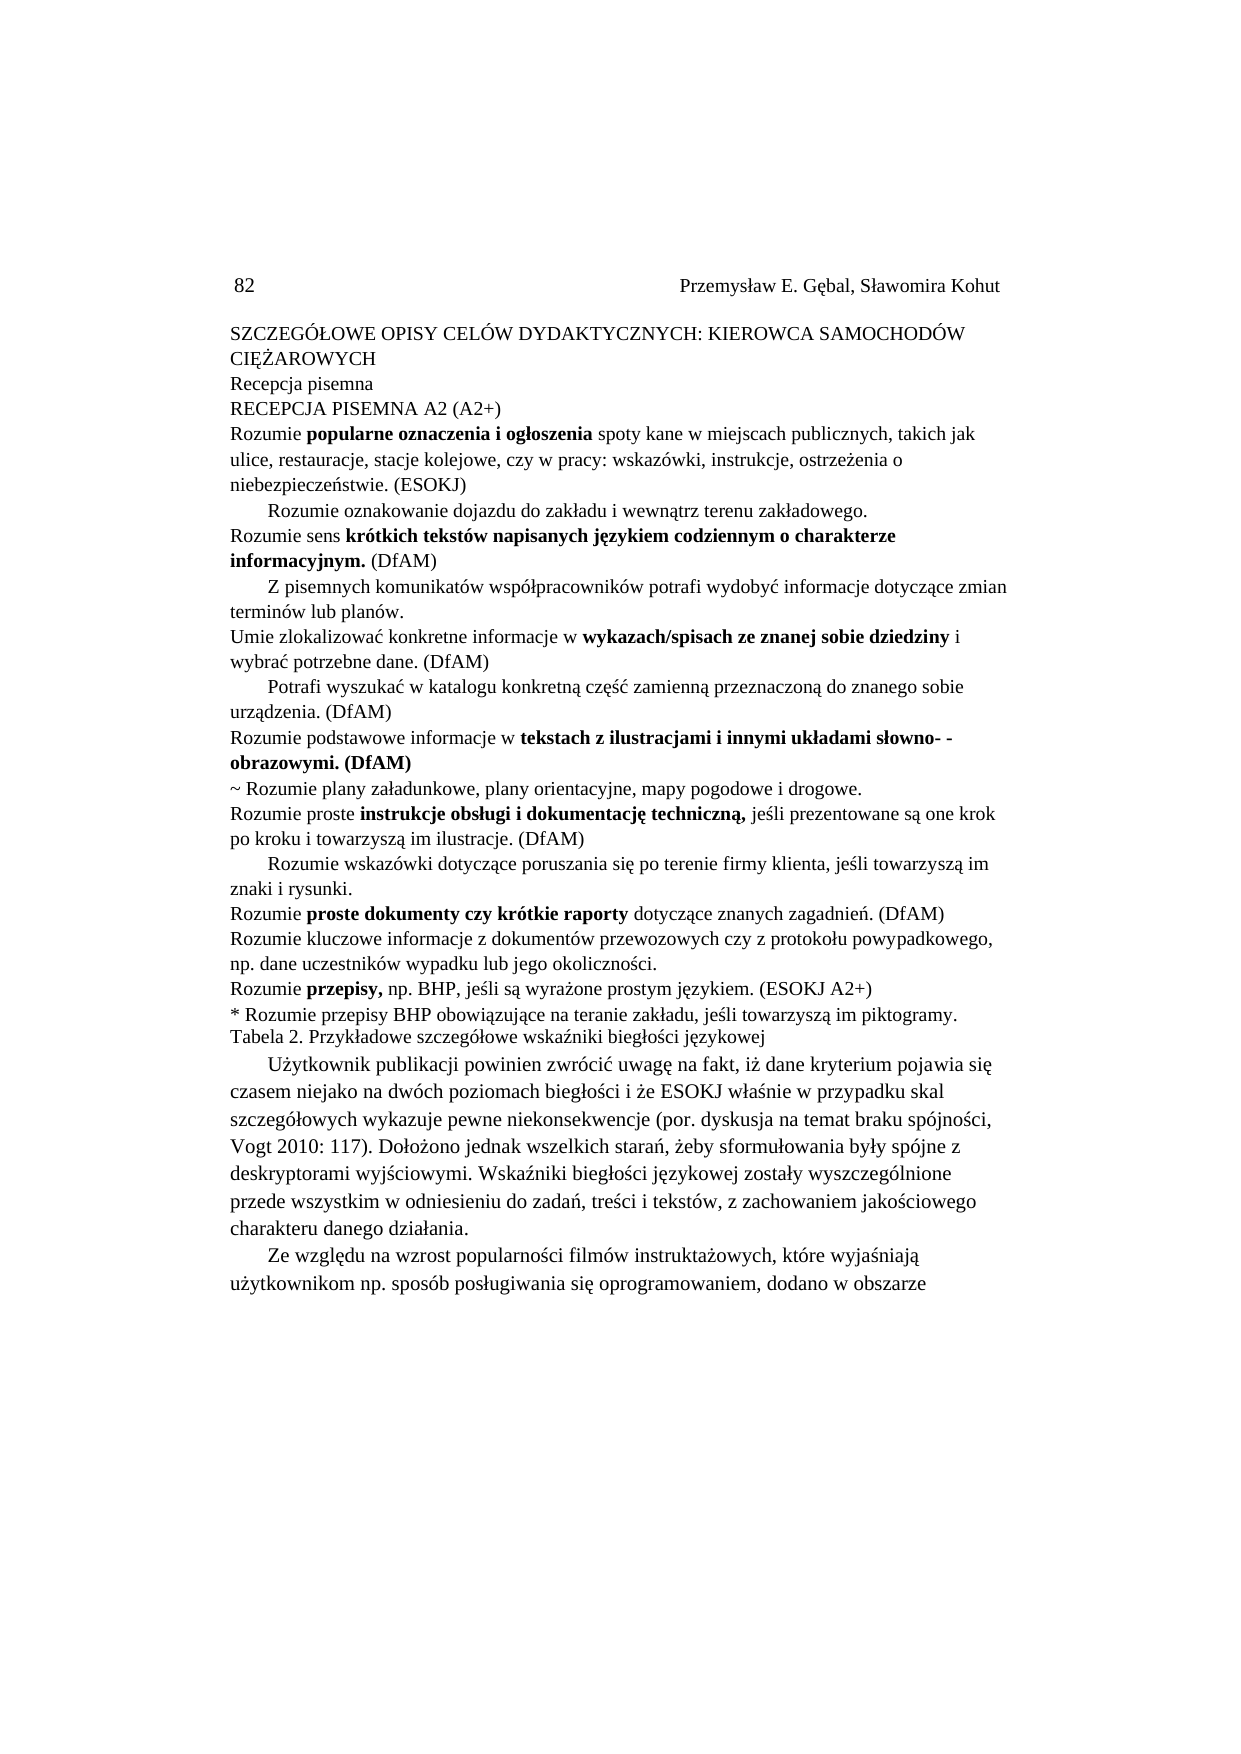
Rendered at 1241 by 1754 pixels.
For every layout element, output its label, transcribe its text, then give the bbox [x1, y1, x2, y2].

text ~ Rozumie plany załadunkowe, plany orientacyjne, mapy pogodowe i drogowe. [230, 774, 1011, 799]
text Umie zlokalizować konkretne informacje w wykazach/spisach ze znanej sobie dziedzi­ny i wybrać potrzebne dane. (DfAM) [230, 623, 1011, 673]
text Rozumie podstawowe informacje w tekstach z ilustracjami i innymi układami słowno- -obrazowymi. (DfAM) [230, 723, 1011, 774]
text Z pisemnych komunikatów współpracowników potrafi wydobyć informacje dotyczące zmian terminów lub planów. [230, 572, 1011, 623]
text Rozumie proste dokumenty czy krótkie raporty dotyczące znanych zagadnień. (DfAM) Rozumie kluczowe informacje z dokumentów przewozowych czy z protokołu powy­padkowego, np. dane uczestników wypadku lub jego okoliczności. [230, 899, 1011, 974]
text SZCZEGÓŁOWE OPISY CELÓW DYDAKTYCZNYCH: KIEROWCA SAMOCHODÓW CIĘŻAROWYCH [230, 319, 1011, 369]
text Rozumie przepisy, np. BHP, jeśli są wyrażone prostym językiem. (ESOKJ A2+) [230, 974, 1011, 1000]
text Recepcja pisemna [230, 369, 1011, 394]
text Użytkownik publikacji powinien zwrócić uwagę na fakt, iż dane kryterium poja­wia się czasem niejako na dwóch poziomach biegłości i że ESOKJ właśnie w przy­padku skal szczegółowych wykazuje pewne niekonsekwencje (por. dyskusja na temat braku spójności, Vogt 2010: 117). Dołożono jednak wszelkich starań, żeby sformułowania były spójne z deskryptorami wyjściowymi. Wskaźniki biegłości ję­zykowej zostały wyszczególnione przede wszystkim w odniesieniu do zadań, treści i tekstów, z zachowaniem jakościowego charakteru danego działania. [230, 1048, 1011, 1240]
text Ze względu na wzrost popularności filmów instruktażowych, które wyjaśniają użytkownikom np. sposób posługiwania się oprogramowaniem, dodano w obszarze [230, 1240, 1011, 1295]
text Rozumie popularne oznaczenia i ogłoszenia spoty kane w miejscach publicznych, takich jak ulice, restauracje, stacje kolejowe, czy w pracy: wskazówki, instrukcje, ostrzeżenia o niebezpieczeństwie. (ESOKJ) [230, 419, 1011, 496]
text RECEPCJA PISEMNA A2 (A2+) [230, 394, 1011, 419]
text Rozumie oznakowanie dojazdu do zakładu i wewnątrz terenu zakładowego. [230, 496, 1011, 522]
text Tabela 2. Przykładowe szczegółowe wskaźniki biegłości językowej [230, 1026, 1011, 1048]
text Potrafi wyszukać w katalogu konkretną część zamienną przeznaczoną do znanego sobie urządzenia. (DfAM) [230, 673, 1011, 723]
text * Rozumie przepisy BHP obowiązujące na teranie zakładu, jeśli towarzyszą im piktogramy. [230, 1000, 1011, 1026]
text Rozumie wskazówki dotyczące poruszania się po terenie firmy klienta, jeśli towarzy­szą im znaki i rysunki. [230, 849, 1011, 899]
text Rozumie proste instrukcje obsługi i dokumentację techniczną, jeśli prezentowane są one krok po kroku i towarzyszą im ilustracje. (DfAM) [230, 799, 1011, 849]
text Rozumie sens krótkich tekstów napisanych językiem codziennym o charakterze informacyjnym. (DfAM) [230, 522, 1011, 572]
